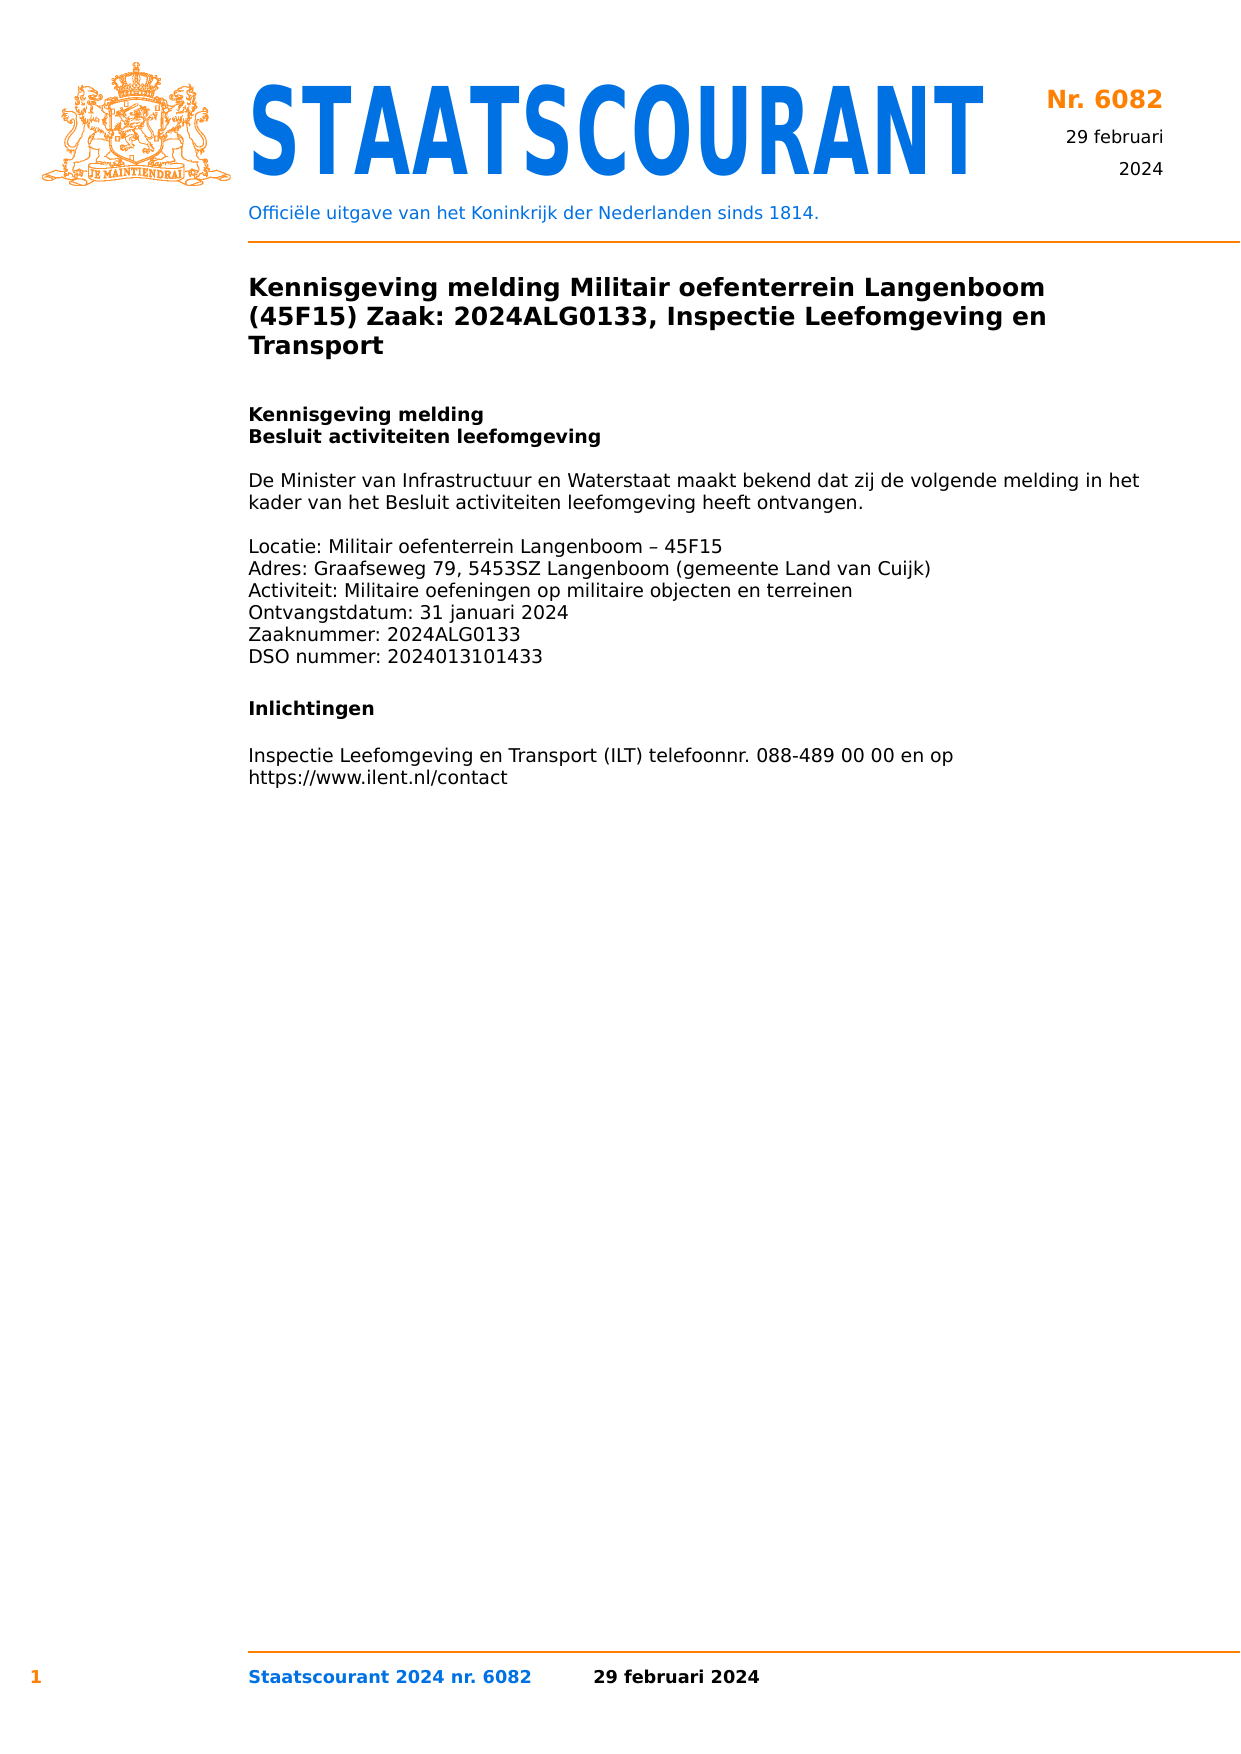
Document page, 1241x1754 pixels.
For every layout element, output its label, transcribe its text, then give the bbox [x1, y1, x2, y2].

text Adres: Graafseweg 79, 5453SZ Langenboom (gemeente Land van Cuijk) [248, 558, 1163, 580]
table_cell Officiële uitgave van het Koninkrijk der Nederlanden sinds 1814. [248, 203, 1240, 241]
text De Minister van Infrastructuur en Waterstaat maakt bekend dat zij de volgende melding in het kader van het Besluit activiteiten leefomgeving heeft ontvangen. [248, 470, 1163, 514]
table_header Nr. 6082 [998, 62, 1240, 121]
text Besluit activiteiten leefomgeving [248, 426, 1163, 448]
table_cell 2024 [998, 153, 1240, 203]
text Zaaknummer: 2024ALG0133 [248, 624, 1163, 646]
table_header STAATSCOURANT [248, 62, 998, 203]
text Ontvangstdatum: 31 januari 2024 [248, 602, 1163, 624]
subtitle Kennisgeving melding Militair oefenterrein Langenboom (45F15) Zaak: 2024ALG0133, Inspectie Leefomgeving en Transport [248, 273, 1163, 361]
table_cell 29 februari [998, 121, 1240, 153]
text Inspectie Leefomgeving en Transport (ILT) telefoonnr. 088-489 00 00 en op https://www.ilent.nl/contact [248, 745, 1163, 789]
table_header [25, 62, 248, 241]
text Activiteit: Militaire oefeningen op militaire objecten en terreinen [248, 580, 1163, 602]
text Locatie: Militair oefenterrein Langenboom – 45F15 [248, 536, 1163, 558]
text Kennisgeving melding [248, 404, 1163, 426]
subtitle Inlichtingen [248, 698, 1163, 720]
text DSO nummer: 2024013101433 [248, 646, 1163, 668]
picture [41, 62, 231, 186]
